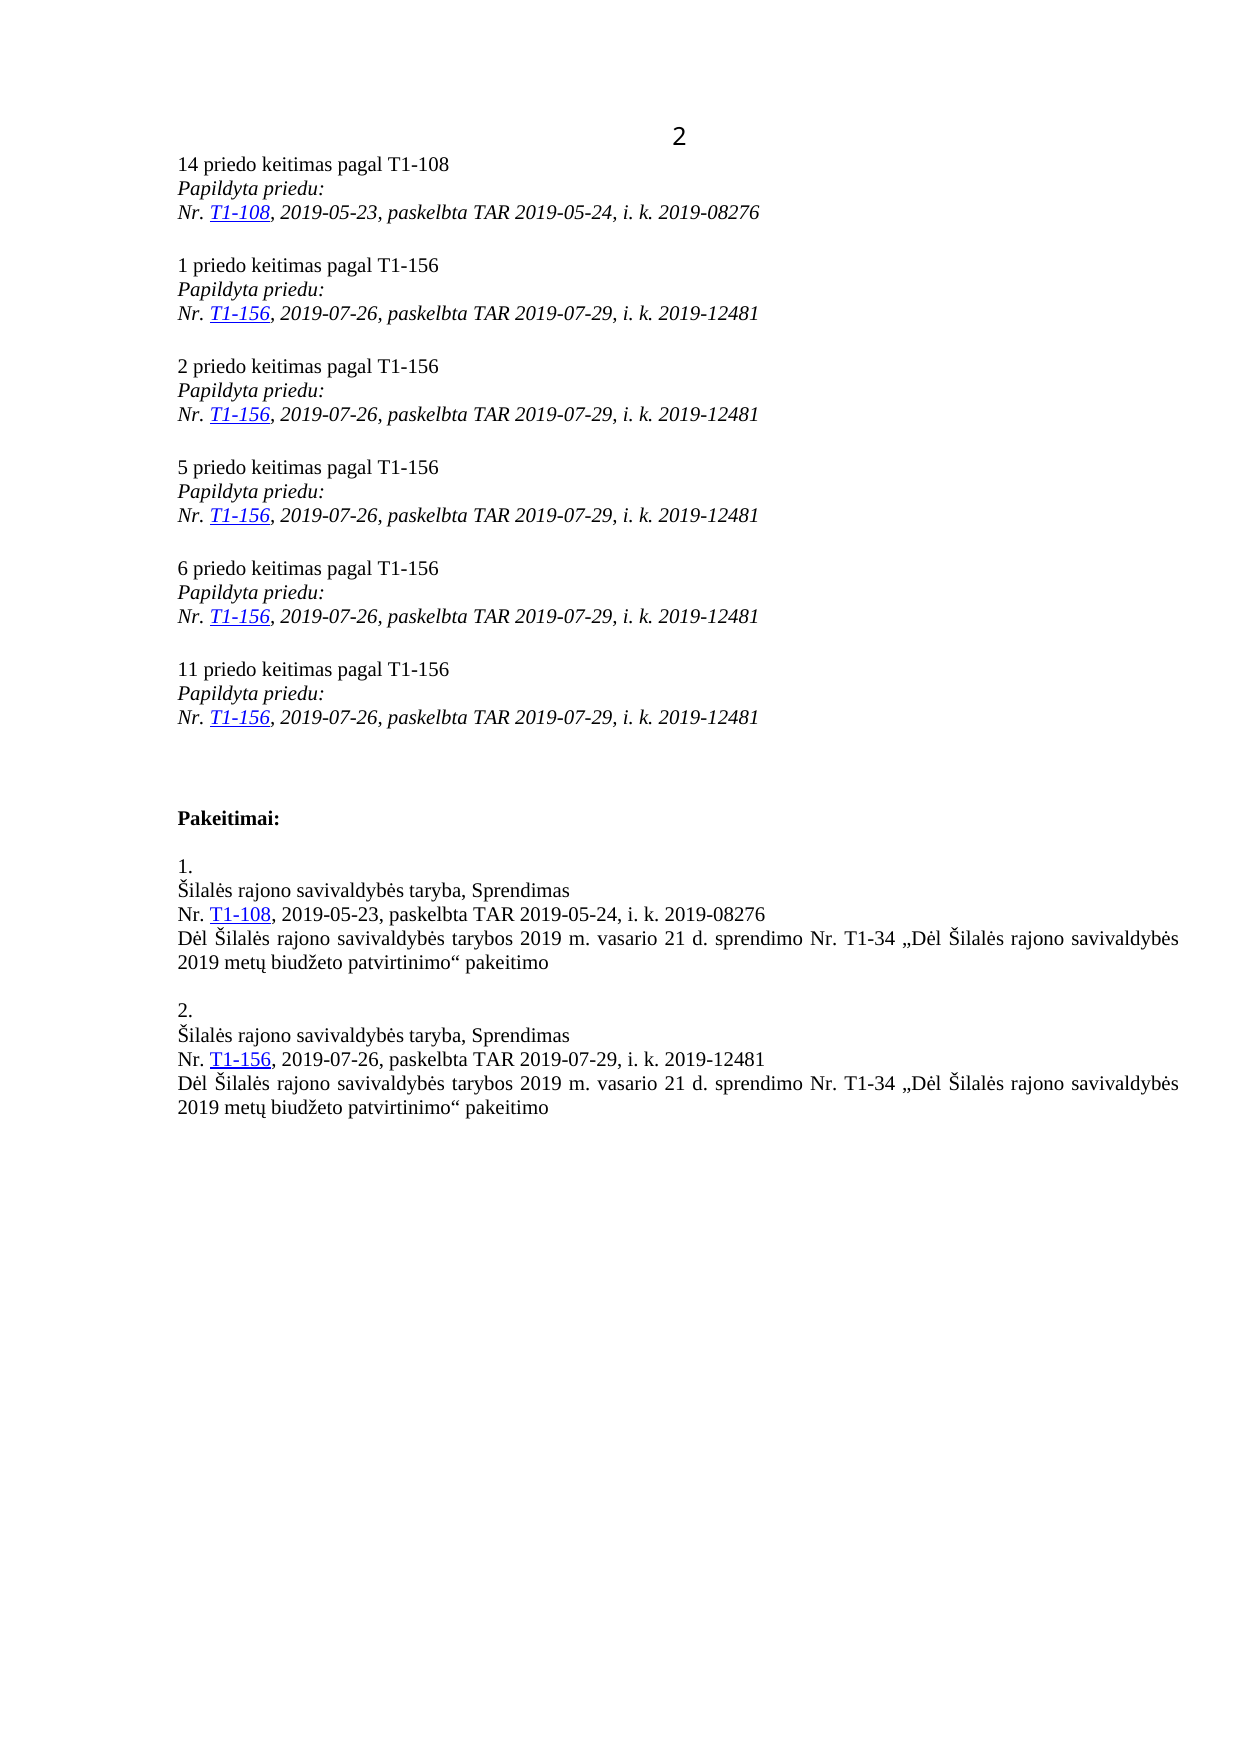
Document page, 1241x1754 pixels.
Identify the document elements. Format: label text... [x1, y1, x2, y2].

text Nr. T1-156, 2019-07-26, paskelbta TAR 2019-07-29, i. k. 2019-12481 [177, 503, 1181, 527]
text 6 priedo keitimas pagal T1-156 [177, 556, 1181, 580]
text Nr. T1-156, 2019-07-26, paskelbta TAR 2019-07-29, i. k. 2019-12481 [177, 402, 1181, 426]
text Nr. T1-108, 2019-05-23, paskelbta TAR 2019-05-24, i. k. 2019-08276 [177, 902, 1181, 926]
text 1 priedo keitimas pagal T1-156 [177, 253, 1181, 277]
text Nr. T1-108, 2019-05-23, paskelbta TAR 2019-05-24, i. k. 2019-08276 [177, 200, 1181, 224]
text Nr. T1-156, 2019-07-26, paskelbta TAR 2019-07-29, i. k. 2019-12481 [177, 705, 1181, 729]
text Papildyta priedu: [177, 277, 1181, 301]
text Papildyta priedu: [177, 378, 1181, 402]
text 5 priedo keitimas pagal T1-156 [177, 455, 1181, 479]
text 2. [177, 998, 1181, 1022]
text Papildyta priedu: [177, 479, 1181, 503]
text Papildyta priedu: [177, 176, 1181, 200]
text Šilalės rajono savivaldybės taryba, Sprendimas [177, 1022, 1181, 1047]
text Nr. T1-156, 2019-07-26, paskelbta TAR 2019-07-29, i. k. 2019-12481 [177, 301, 1181, 325]
text Papildyta priedu: [177, 580, 1181, 604]
text Dėl Šilalės rajono savivaldybės tarybos 2019 m. vasario 21 d. sprendimo Nr. T1-34 „Dėl Šilalės rajono savivaldybės 2019 metų biudžeto patvirtinimo“ pakeitimo [177, 1071, 1181, 1119]
text 1. [177, 854, 1181, 878]
text Nr. T1-156, 2019-07-26, paskelbta TAR 2019-07-29, i. k. 2019-12481 [177, 1047, 1181, 1071]
text 11 priedo keitimas pagal T1-156 [177, 657, 1181, 681]
text Papildyta priedu: [177, 681, 1181, 705]
text 14 priedo keitimas pagal T1-108 [177, 152, 1181, 176]
text 2 priedo keitimas pagal T1-156 [177, 354, 1181, 378]
text Nr. T1-156, 2019-07-26, paskelbta TAR 2019-07-29, i. k. 2019-12481 [177, 604, 1181, 628]
text Pakeitimai: [177, 806, 1181, 830]
text Dėl Šilalės rajono savivaldybės tarybos 2019 m. vasario 21 d. sprendimo Nr. T1-34 „Dėl Šilalės rajono savivaldybės 2019 metų biudžeto patvirtinimo“ pakeitimo [177, 926, 1181, 974]
text Šilalės rajono savivaldybės taryba, Sprendimas [177, 878, 1181, 902]
